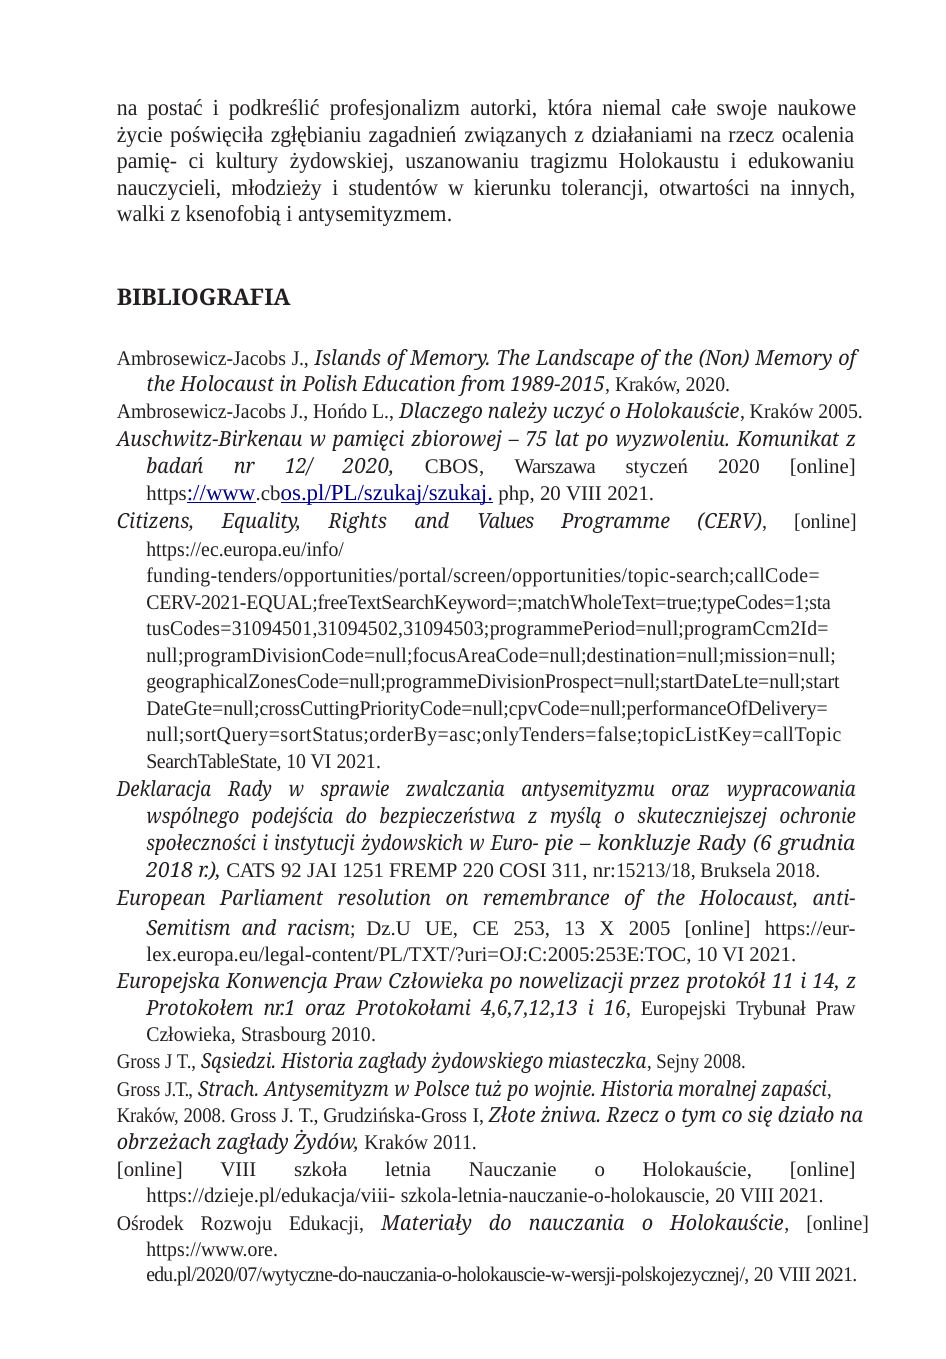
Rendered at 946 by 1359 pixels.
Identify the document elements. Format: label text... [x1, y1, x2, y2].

text Ośrodek Rozwoju Edukacji, Materiały do nauczania o Holokauście, [online] https://www.ore. [117, 1209, 869, 1261]
text [online] VIII szkoła letnia Nauczanie o Holokauście, [online] https://dzieje.pl/edukacja/viii- szkola-letnia-nauczanie-o-holokauscie, 20 VIII 2021. [117, 1157, 856, 1207]
text BIBLIOGRAFIA [117, 281, 869, 312]
text Citizens, Equality, Rights and Values Programme (CERV), [online] https://ec.europa.eu/info/ funding-tenders/opportunities/portal/screen/opportunities/topic-search;callCode= CERV-2021-EQUAL;freeTextSearchKeyword=;matchWholeText=true;typeCodes=1;sta tusCodes=31094501,31094502,31094503;programmePeriod=null;programCcm2Id= null;programDivisionCode=null;focusAreaCode=null;destination=null;mission=null; geographicalZonesCode=null;programmeDivisionProspect=null;startDateLte=null;start DateGte=null;crossCuttingPriorityCode=null;cpvCode=null;performanceOfDelivery= null;sortQuery=sortStatus;orderBy=asc;onlyTenders=false;topicListKey=callTopic SearchTableState, 10 VI 2021. [117, 506, 857, 773]
text Gross J T., Sąsiedzi. Historia zagłady żydowskiego miasteczka, Sejny 2008. [117, 1047, 869, 1074]
text European Parliament resolution on remembrance of the Holocaust, anti-Semitism and racism; Dz.U UE, CE 253, 13 X 2005 [online] https://eur-lex.europa.eu/legal-content/PL/TXT/?uri=OJ:C:2005:253E:TOC, 10 VI 2021. [117, 883, 856, 966]
text Ambrosewicz-Jacobs J., Islands of Memory. The Landscape of the (Non) Memory of the Holocaust in Polish Education from 1989-2015, Kraków, 2020. [117, 344, 856, 397]
text Ambrosewicz-Jacobs J., Hońdo L., Dlaczego należy uczyć o Holokauście, Kraków 2005. [117, 397, 869, 424]
text Europejska Konwencja Praw Człowieka po nowelizacji przez protokół 11 i 14, z Protokołem nr.1 oraz Protokołami 4,6,7,12,13 i 16, Europejski Trybunał Praw Człowieka, Strasbourg 2010. [117, 967, 856, 1047]
text Deklaracja Rady w sprawie zwalczania antysemityzmu oraz wypracowania wspólnego podejścia do bezpieczeństwa z myślą o skuteczniejszej ochronie społeczności i instytucji żydowskich w Euro- pie – konkluzje Rady (6 grudnia 2018 r.), CATS 92 JAI 1251 FREMP 220 COSI 311, nr:15213/18, Bruksela 2018. [117, 775, 856, 883]
text edu.pl/2020/07/wytyczne-do-nauczania-o-holokauscie-w-wersji-polskojezycznej/, 20 VIII 2021. [117, 1262, 869, 1286]
text Gross J.T., Strach. Antysemityzm w Polsce tuż po wojnie. Historia moralnej zapaści, Kraków, 2008. Gross J. T., Grudzińska-Gross I, Złote żniwa. Rzecz o tym co się działo na obrzeżach zagłady Żydów, Kraków 2011. [117, 1074, 869, 1156]
text na postać i podkreślić profesjonalizm autorki, która niemal całe swoje naukowe życie poświęciła zgłębianiu zagadnień związanych z działaniami na rzecz ocalenia pamię- ci kultury żydowskiej, uszanowaniu tragizmu Holokaustu i edukowaniu nauczycieli, młodzieży i studentów w kierunku tolerancji, otwartości na innych, walki z ksenofobią i antysemityzmem. [117, 94, 856, 226]
text Auschwitz-Birkenau w pamięci zbiorowej – 75 lat po wyzwoleniu. Komunikat z badań nr 12/ 2020, CBOS, Warszawa styczeń 2020 [online] https://www.cbos.pl/PL/szukaj/szukaj. php, 20 VIII 2021. [117, 424, 856, 505]
